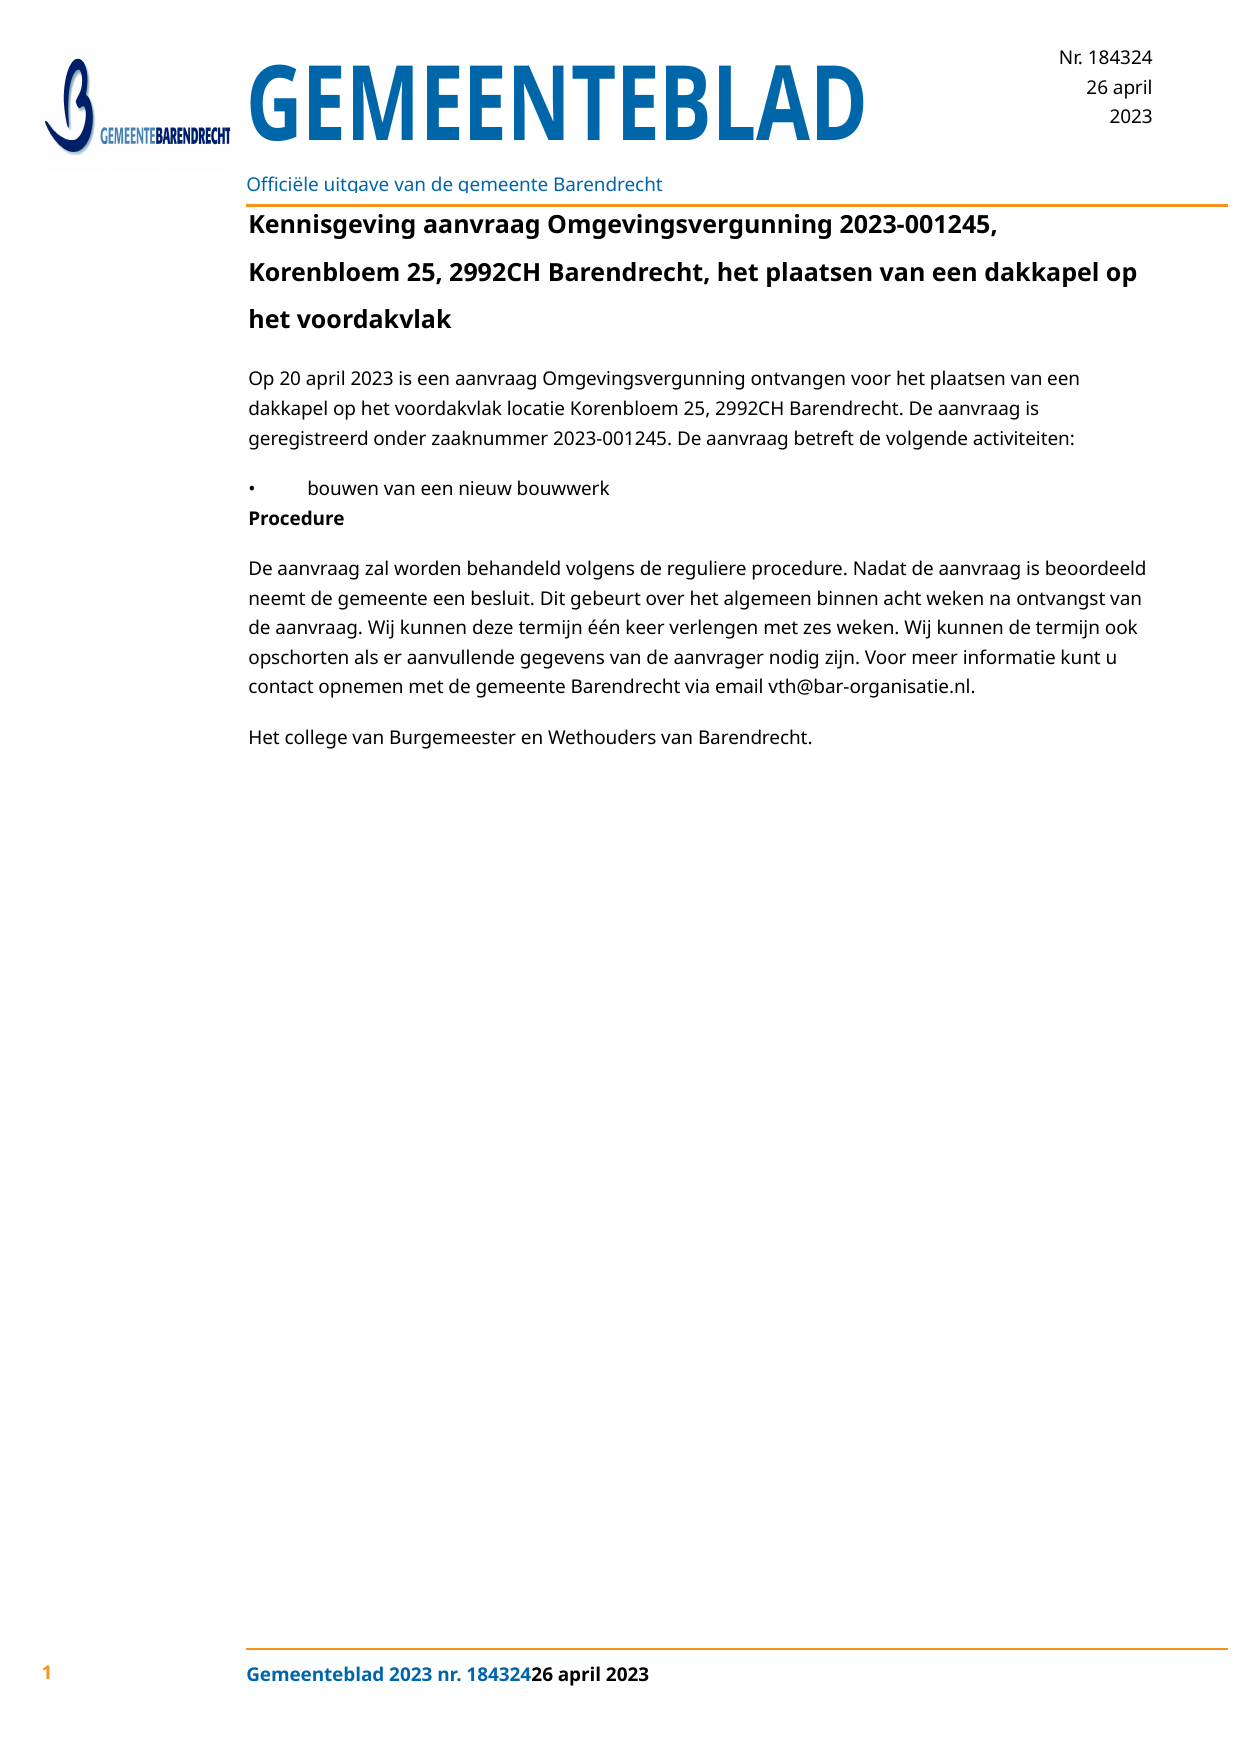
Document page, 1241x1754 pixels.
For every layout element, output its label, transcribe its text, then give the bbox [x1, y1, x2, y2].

text De aanvraag zal worden behandeld volgens de reguliere procedure. Nadat de aanvraag is beoordeeld neemt de gemeente een besluit. Dit gebeurt over het algemeen binnen acht weken na ontvangst van de aanvraag. Wij kunnen deze termijn één keer verlengen met zes weken. Wij kunnen de termijn ook opschorten als er aanvullende gegevens van de aanvrager nodig zijn. Voor meer informatie kunt u contact opnemen met de gemeente Barendrecht via email vth@bar-organisatie.nl. [248, 555, 1152, 699]
text Op 20 april 2023 is een aanvraag Omgevingsvergunning ontvangen voor het plaatsen van een dakkapel op het voordakvlak locatie Korenbloem 25, 2992CH Barendrecht. De aanvraag is geregistreerd onder zaaknummer 2023-001245. De aanvraag betreft de volgende activiteiten: [248, 366, 1152, 450]
text Procedure [248, 505, 1152, 530]
text Kennisgeving aanvraag Omgevingsvergunning 2023-001245, Korenbloem 25, 2992CH Barendrecht, het plaatsen van een dakkapel op het voordakvlak [248, 207, 1152, 336]
picture [41, 47, 231, 172]
text Het college van Burgemeester en Wethouders van Barendrecht. [248, 724, 1152, 749]
list bouwen van een nieuw bouwwerk [248, 475, 1152, 501]
